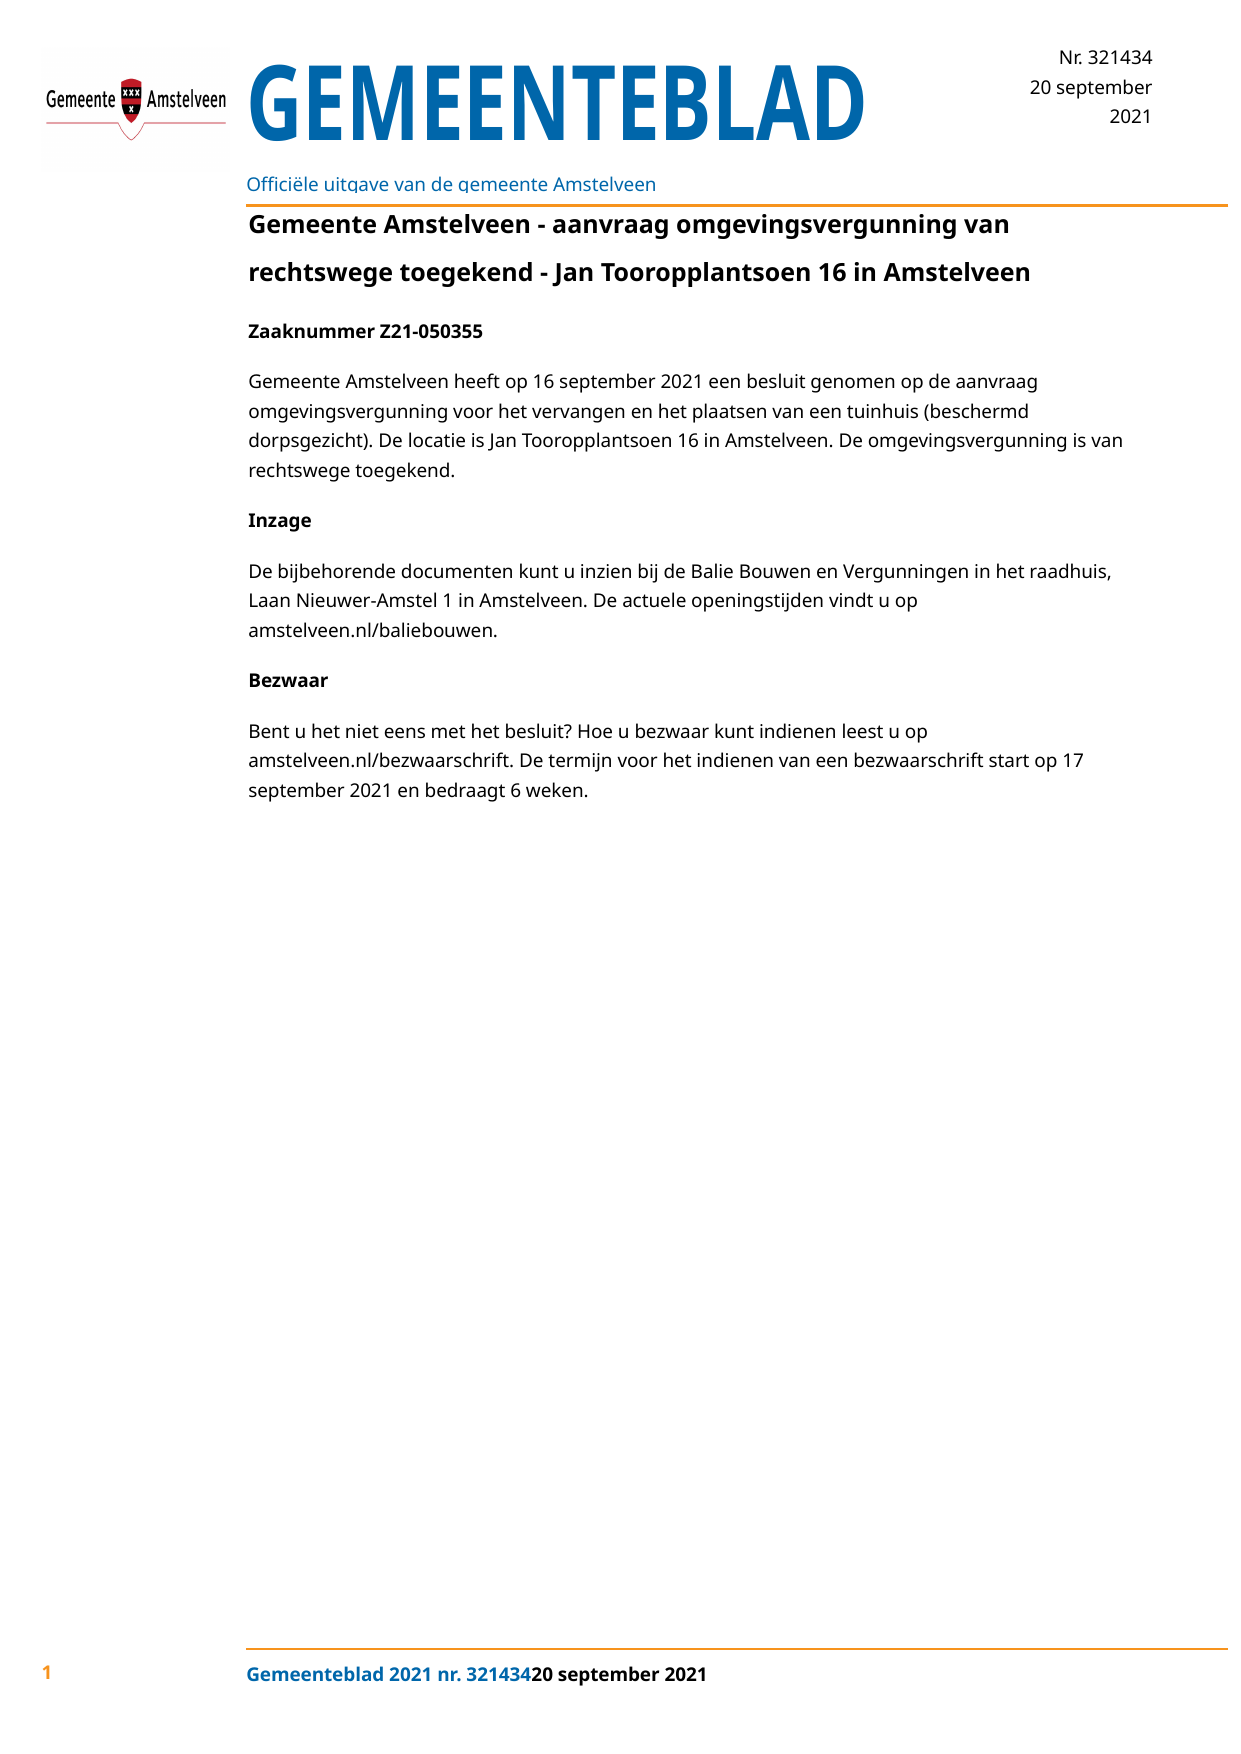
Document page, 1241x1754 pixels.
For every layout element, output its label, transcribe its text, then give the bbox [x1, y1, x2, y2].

text Bezwaar [248, 667, 1152, 693]
text Bent u het niet eens met het besluit? Hoe u bezwaar kunt indienen leest u op amstelveen.nl/bezwaarschrift. De termijn voor het indienen van een bezwaarschrift start op 17 september 2021 en bedraagt 6 weken. [248, 718, 1152, 803]
text Gemeente Amstelveen heeft op 16 september 2021 een besluit genomen op de aanvraag omgevingsvergunning voor het vervangen en het plaatsen van een tuinhuis (beschermd dorpsgezicht). De locatie is Jan Tooropplantsoen 16 in Amstelveen. De omgevingsvergunning is van rechtswege toegekend. [248, 368, 1152, 483]
text De bijbehorende documenten kunt u inzien bij de Balie Bouwen en Vergunningen in het raadhuis, Laan Nieuwer-Amstel 1 in Amstelveen. De actuele openingstijden vindt u op amstelveen.nl/baliebouwen. [248, 558, 1152, 643]
text Inzage [248, 507, 1152, 533]
text Zaaknummer Z21-050355 [248, 318, 1152, 344]
picture [41, 47, 231, 172]
text Gemeente Amstelveen - aanvraag omgevingsvergunning van rechtswege toegekend - Jan Tooropplantsoen 16 in Amstelveen [248, 207, 1152, 288]
